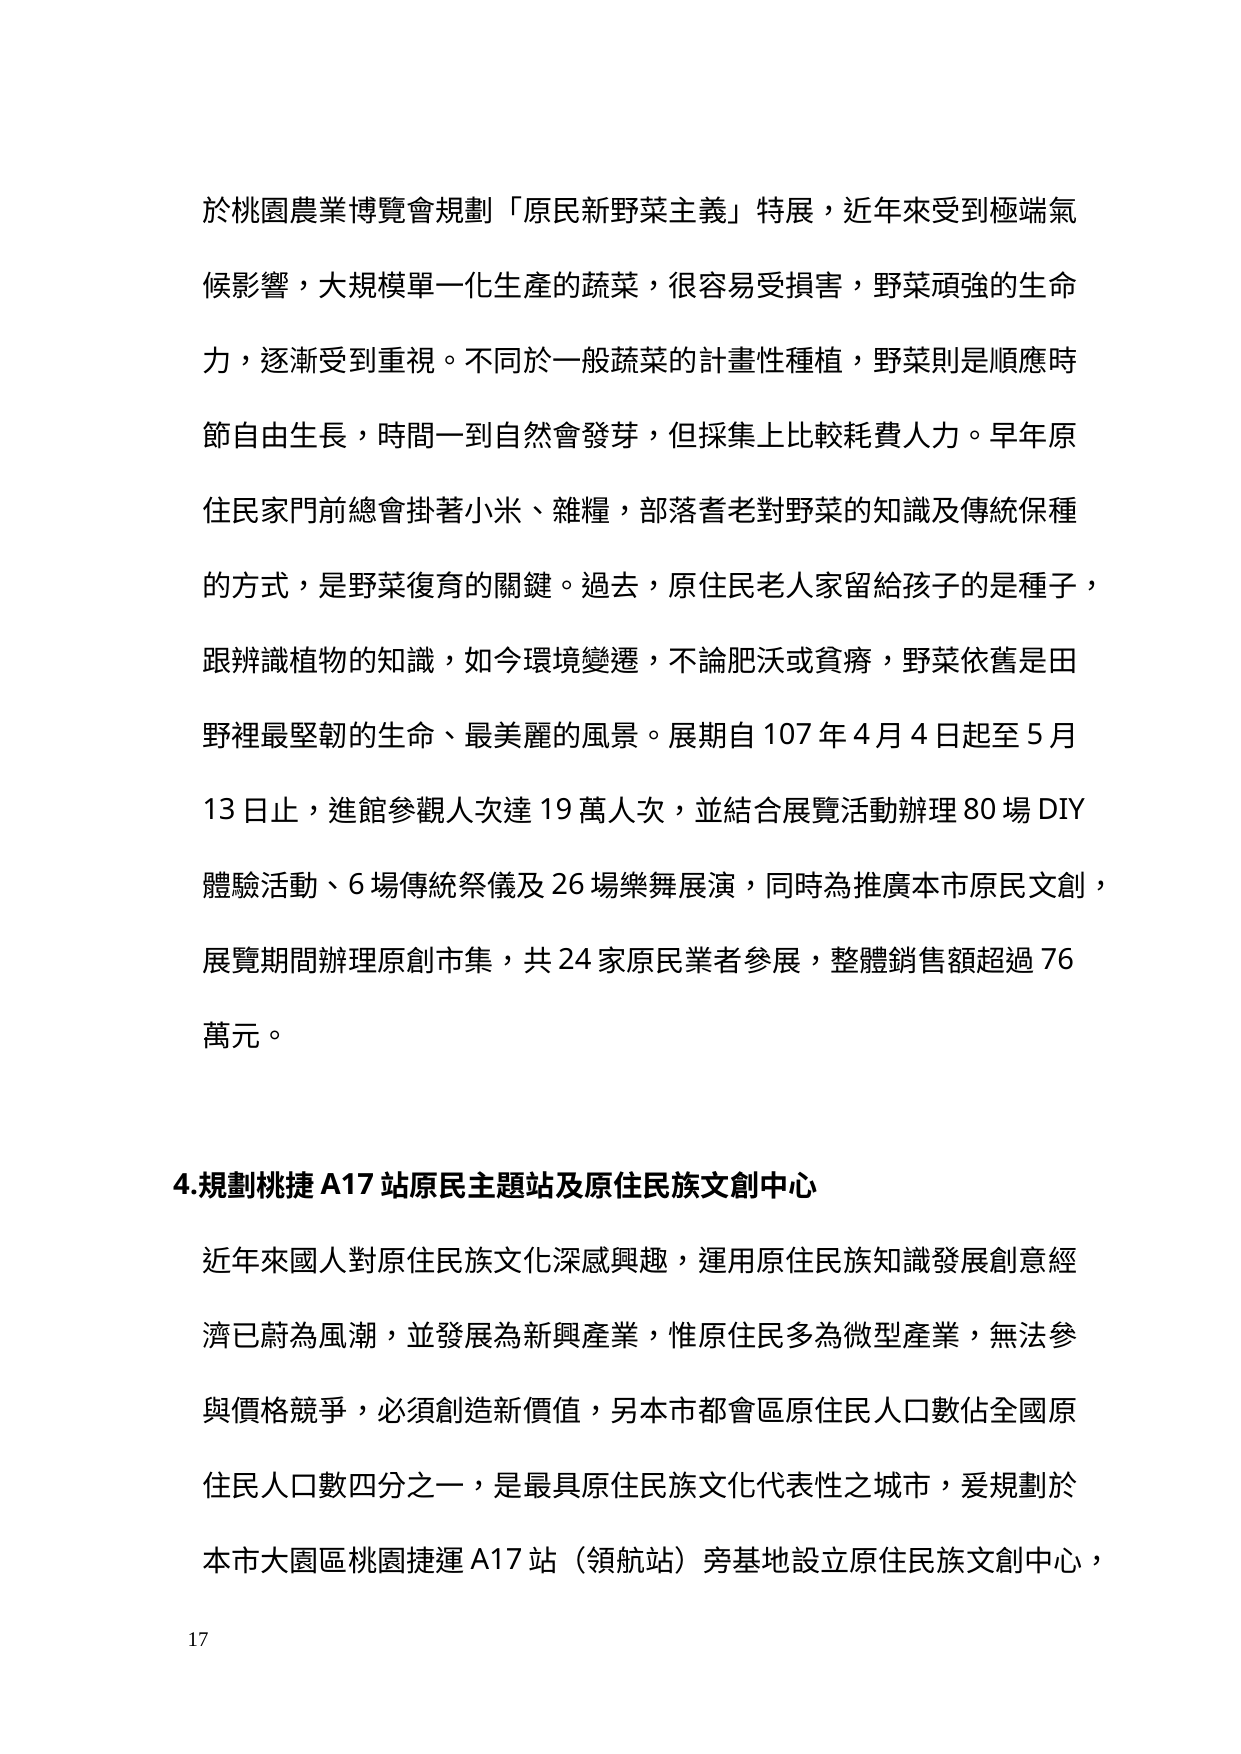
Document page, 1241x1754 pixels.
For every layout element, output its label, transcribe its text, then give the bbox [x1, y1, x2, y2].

text 於桃園農業博覽會規劃「原民新野菜主義」特展，近年來受到極端氣 候影響，大規模單一化生產的蔬菜，很容易受損害，野菜頑強的生命力，逐漸受到重視。不同於一般蔬菜的計畫性種植，野菜則是順應時節自由生長，時間一到自然會發芽，但採集上比較耗費人力。早年原住民家門前總會掛著小米、雜糧，部落耆老對野菜的知識及傳統保種的方式，是野菜復育的關鍵。過去，原住民老人家留給孩子的是種子，跟辨識植物的知識，如今環境變遷，不論肥沃或貧瘠，野菜依舊是田野裡最堅韌的生命、最美麗的風景。展期自107年4月4日起至5月13日止，進館參觀人次達19萬人次，並結合展覽活動辦理80場DIY體驗活動、6場傳統祭儀及26場樂舞展演，同時為推廣本市原民文創，展覽期間辦理原創市集，共24家原民業者參展，整體銷售額超過76萬元。 [202, 164, 1103, 1064]
text 近年來國人對原住民族文化深感興趣，運用原住民族知識發展創意經濟已蔚為風潮，並發展為新興產業，惟原住民多為微型產業，無法參與價格競爭，必須創造新價值，另本市都會區原住民人口數佔全國原住民人口數四分之一，是最具原住民族文化代表性之城市，爰規劃於 本市大園區桃園捷運A17站（領航站）旁基地設立原住民族文創中心，距離桃園國際機場15分鐘、高鐵桃園站3分鐘，交通便捷且極富發展性，倘能透過本案基地創建原住民族文創中心，藉以提昇本市原住民族產業競爭力，同時與基地緊鄰之市立美術館、橫山書法美術館等藝文場館及未來流行音樂劇場共構，預見可以形成文創產業群聚效應。 [202, 1214, 1103, 1589]
text 4.規劃桃捷A17站原民主題站及原住民族文創中心 [173, 1139, 1103, 1214]
